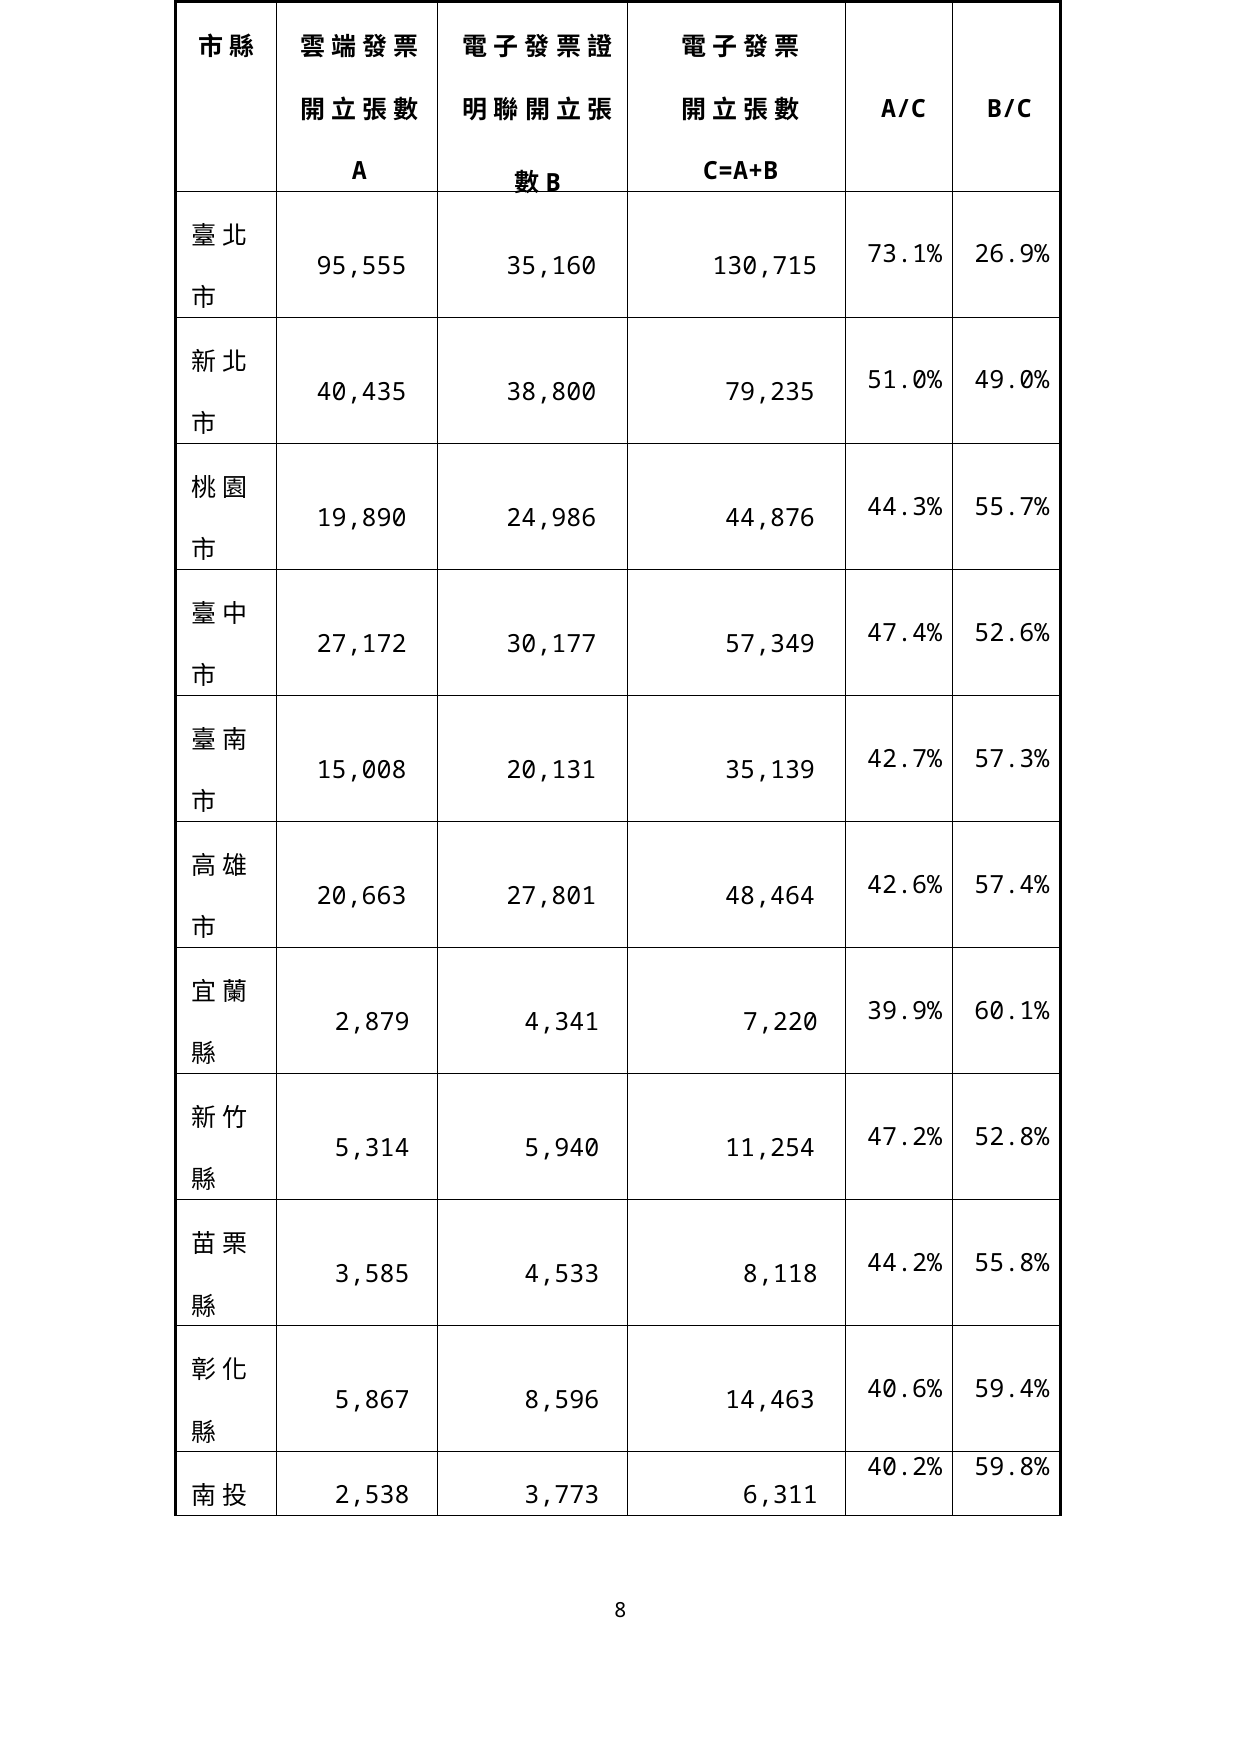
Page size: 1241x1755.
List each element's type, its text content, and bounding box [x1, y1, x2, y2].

table_cell 52.6% [953, 570, 1059, 695]
table_cell 2,879 [277, 948, 437, 1073]
table_cell 40.6% [846, 1326, 952, 1451]
table_cell 4,533 [438, 1200, 627, 1325]
table_cell 52.8% [953, 1074, 1059, 1199]
table_cell 49.0% [953, 318, 1059, 443]
table_cell 39.9% [846, 948, 952, 1073]
table_cell 19,890 [277, 444, 437, 569]
table_cell 7,220 [628, 948, 845, 1073]
table_cell 60.1% [953, 948, 1059, 1073]
table_cell 44,876 [628, 444, 845, 569]
table_cell 73.1% [846, 192, 952, 317]
table_cell 38,800 [438, 318, 627, 443]
table_cell 4,341 [438, 948, 627, 1073]
table_cell 苗栗縣 [177, 1200, 276, 1325]
table_cell 59.4% [953, 1326, 1059, 1451]
table_cell 57.3% [953, 696, 1059, 821]
table_cell 新北市 [177, 318, 276, 443]
table_cell 8,596 [438, 1326, 627, 1451]
table_cell 彰化縣 [177, 1326, 276, 1451]
table_cell 42.6% [846, 822, 952, 947]
table_cell 南投 [177, 1452, 276, 1514]
table_cell 5,867 [277, 1326, 437, 1451]
table_cell 79,235 [628, 318, 845, 443]
table_cell 95,555 [277, 192, 437, 317]
table_cell 臺南市 [177, 696, 276, 821]
table_cell 桃園市 [177, 444, 276, 569]
table_cell 55.8% [953, 1200, 1059, 1325]
table_cell 高雄市 [177, 822, 276, 947]
table_cell 40,435 [277, 318, 437, 443]
table_cell 3,773 [438, 1452, 627, 1514]
table_cell 44.2% [846, 1200, 952, 1325]
table_cell 5,940 [438, 1074, 627, 1199]
table_cell 42.7% [846, 696, 952, 821]
table_cell 40.2% [846, 1452, 952, 1514]
table_cell 6,311 [628, 1452, 845, 1514]
table_header B/C [953, 3, 1059, 191]
table_cell 47.4% [846, 570, 952, 695]
table_cell 27,172 [277, 570, 437, 695]
table_cell 2,538 [277, 1452, 437, 1514]
table_cell 47.2% [846, 1074, 952, 1199]
table_header 雲端發票 開立張數A [277, 3, 437, 191]
table_cell 15,008 [277, 696, 437, 821]
table_cell 14,463 [628, 1326, 845, 1451]
table_cell 8,118 [628, 1200, 845, 1325]
table_cell 宜蘭縣 [177, 948, 276, 1073]
table_header 電子發票證明聯開立張數B [438, 3, 627, 191]
table_cell 55.7% [953, 444, 1059, 569]
table_cell 57,349 [628, 570, 845, 695]
table_cell 27,801 [438, 822, 627, 947]
table_header 市縣 [177, 3, 276, 191]
table_cell 57.4% [953, 822, 1059, 947]
table_cell 59.8% [953, 1452, 1059, 1514]
table_cell 20,663 [277, 822, 437, 947]
table_cell 35,160 [438, 192, 627, 317]
table_cell 51.0% [846, 318, 952, 443]
table_cell 臺中市 [177, 570, 276, 695]
table_cell 48,464 [628, 822, 845, 947]
table_cell 24,986 [438, 444, 627, 569]
table_cell 35,139 [628, 696, 845, 821]
table_cell 26.9% [953, 192, 1059, 317]
table_cell 3,585 [277, 1200, 437, 1325]
table_header 電子發票 開立張數C=A+B [628, 3, 845, 191]
table_header A/C [846, 3, 952, 191]
table_cell 20,131 [438, 696, 627, 821]
table_cell 新竹縣 [177, 1074, 276, 1199]
table_cell 44.3% [846, 444, 952, 569]
table_cell 130,715 [628, 192, 845, 317]
table_cell 30,177 [438, 570, 627, 695]
table_cell 11,254 [628, 1074, 845, 1199]
table_cell 臺北市 [177, 192, 276, 317]
table_cell 5,314 [277, 1074, 437, 1199]
